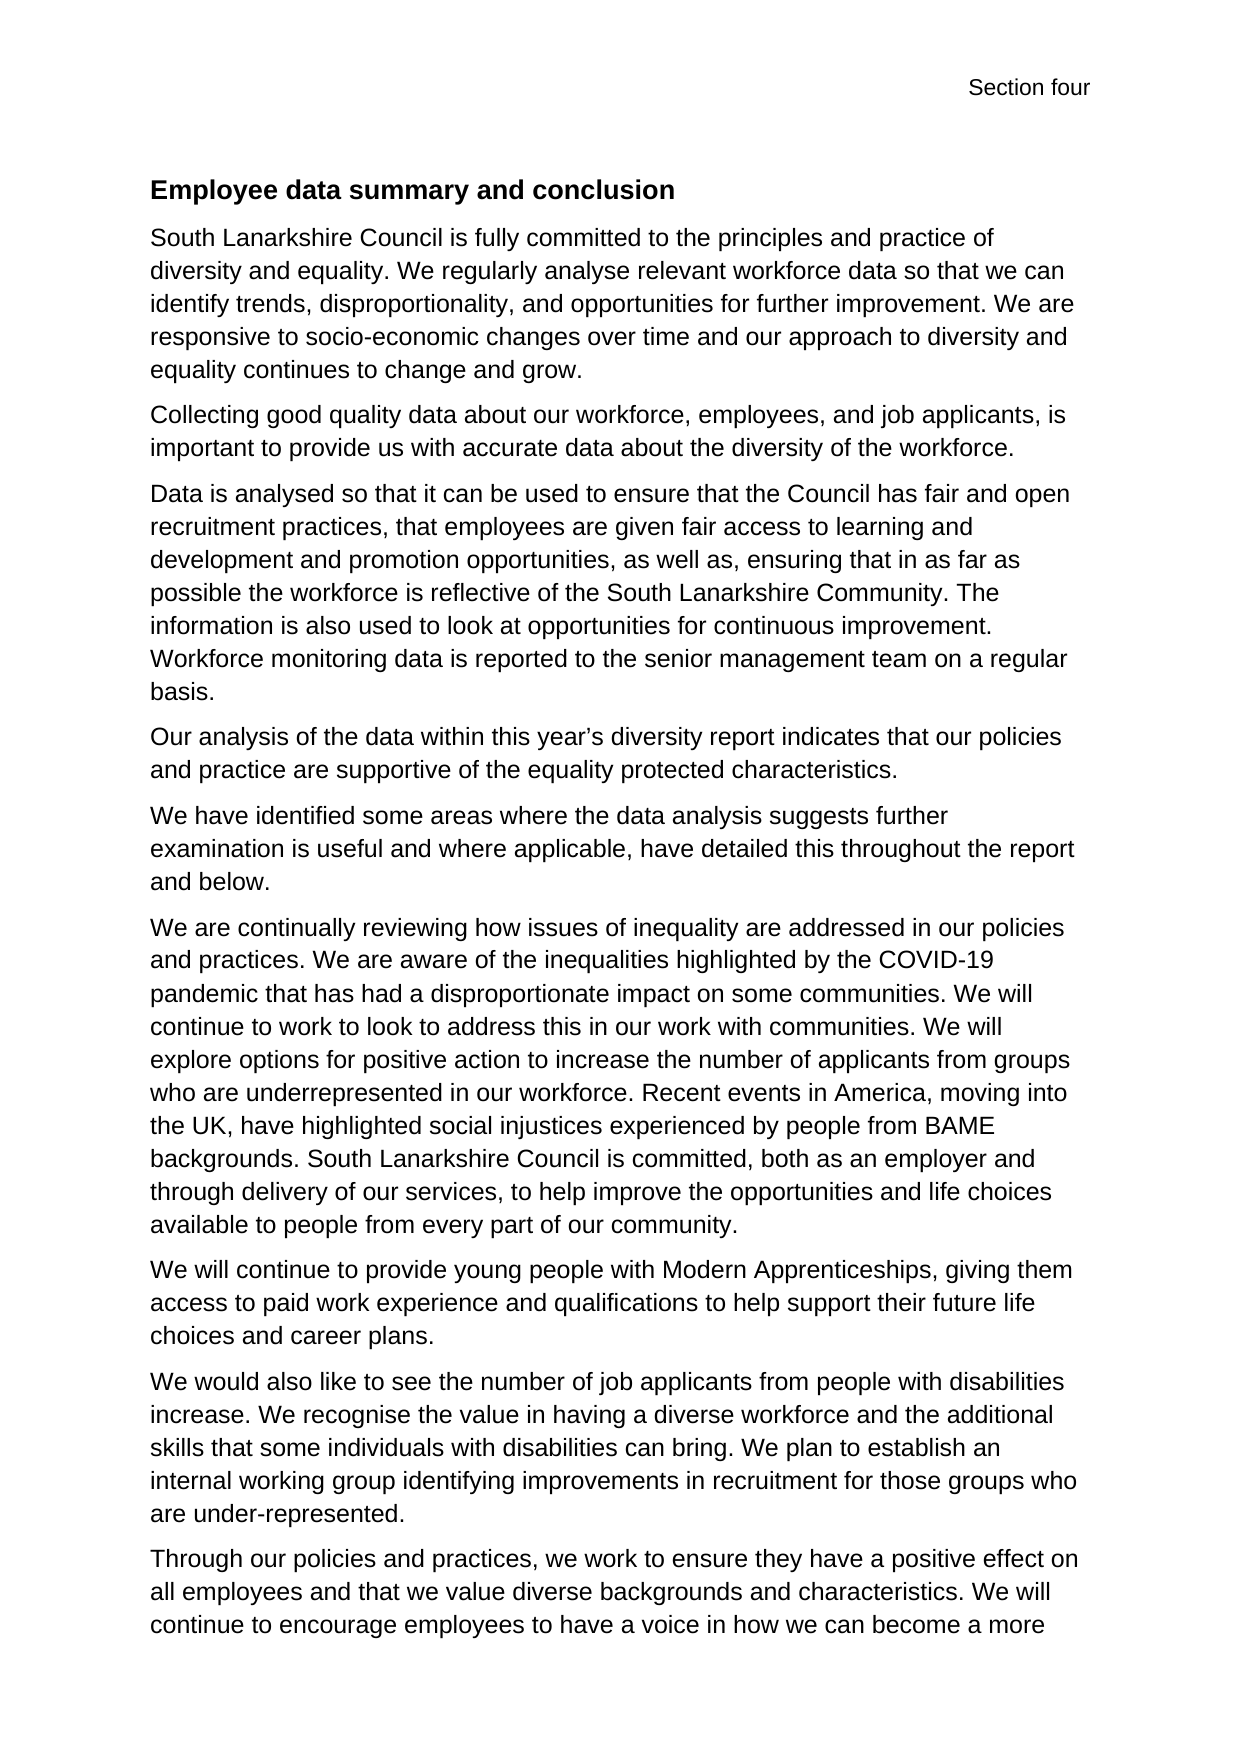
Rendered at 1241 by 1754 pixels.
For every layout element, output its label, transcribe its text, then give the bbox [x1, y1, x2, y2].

subtitle Employee data summary and conclusion [150, 174, 1090, 205]
text We will continue to provide young people with Modern Apprenticeships, giving them access to paid work experience and qualifications to help support their future life choices and career plans. [150, 1255, 1090, 1350]
text Data is analysed so that it can be used to ensure that the Council has fair and open recruitment practices, that employees are given fair access to learning and development and promotion opportunities, as well as, ensuring that in as far as possible the workforce is reflective of the South Lanarkshire Community. The information is also used to look at opportunities for continuous improvement. Workforce monitoring data is reported to the senior management team on a regular basis. [150, 479, 1090, 706]
text We have identified some areas where the data analysis suggests further examination is useful and where applicable, have detailed this throughout the report and below. [150, 801, 1090, 896]
text South Lanarkshire Council is fully committed to the principles and practice of diversity and equality. We regularly analyse relevant workforce data so that we can identify trends, disproportionality, and opportunities for further improvement. We are responsive to socio-economic changes over time and our approach to diversity and equality continues to change and grow. [150, 223, 1090, 383]
text We are continually reviewing how issues of inequality are addressed in our policies and practices. We are aware of the inequalities highlighted by the COVID-19 pandemic that has had a disproportionate impact on some communities. We will continue to work to look to address this in our work with communities. We will explore options for positive action to increase the number of applicants from groups who are underrepresented in our workforce. Recent events in America, moving into the UK, have highlighted social injustices experienced by people from BAME backgrounds. South Lanarkshire Council is committed, both as an employer and through delivery of our services, to help improve the opportunities and life choices available to people from every part of our community. [150, 912, 1090, 1238]
text Through our policies and practices, we work to ensure they have a positive effect on all employees and that we value diverse backgrounds and characteristics. We will continue to encourage employees to have a voice in how we can become a more [150, 1544, 1090, 1639]
text We would also like to see the number of job applicants from people with disabilities increase. We recognise the value in having a diverse workforce and the additional skills that some individuals with disabilities can bring. We plan to establish an internal working group identifying improvements in recruitment for those groups who are under-represented. [150, 1367, 1090, 1528]
text Our analysis of the data within this year’s diversity report indicates that our policies and practice are supportive of the equality protected characteristics. [150, 722, 1090, 784]
text Collecting good quality data about our workforce, employees, and job applicants, is important to provide us with accurate data about the diversity of the workforce. [150, 400, 1090, 462]
